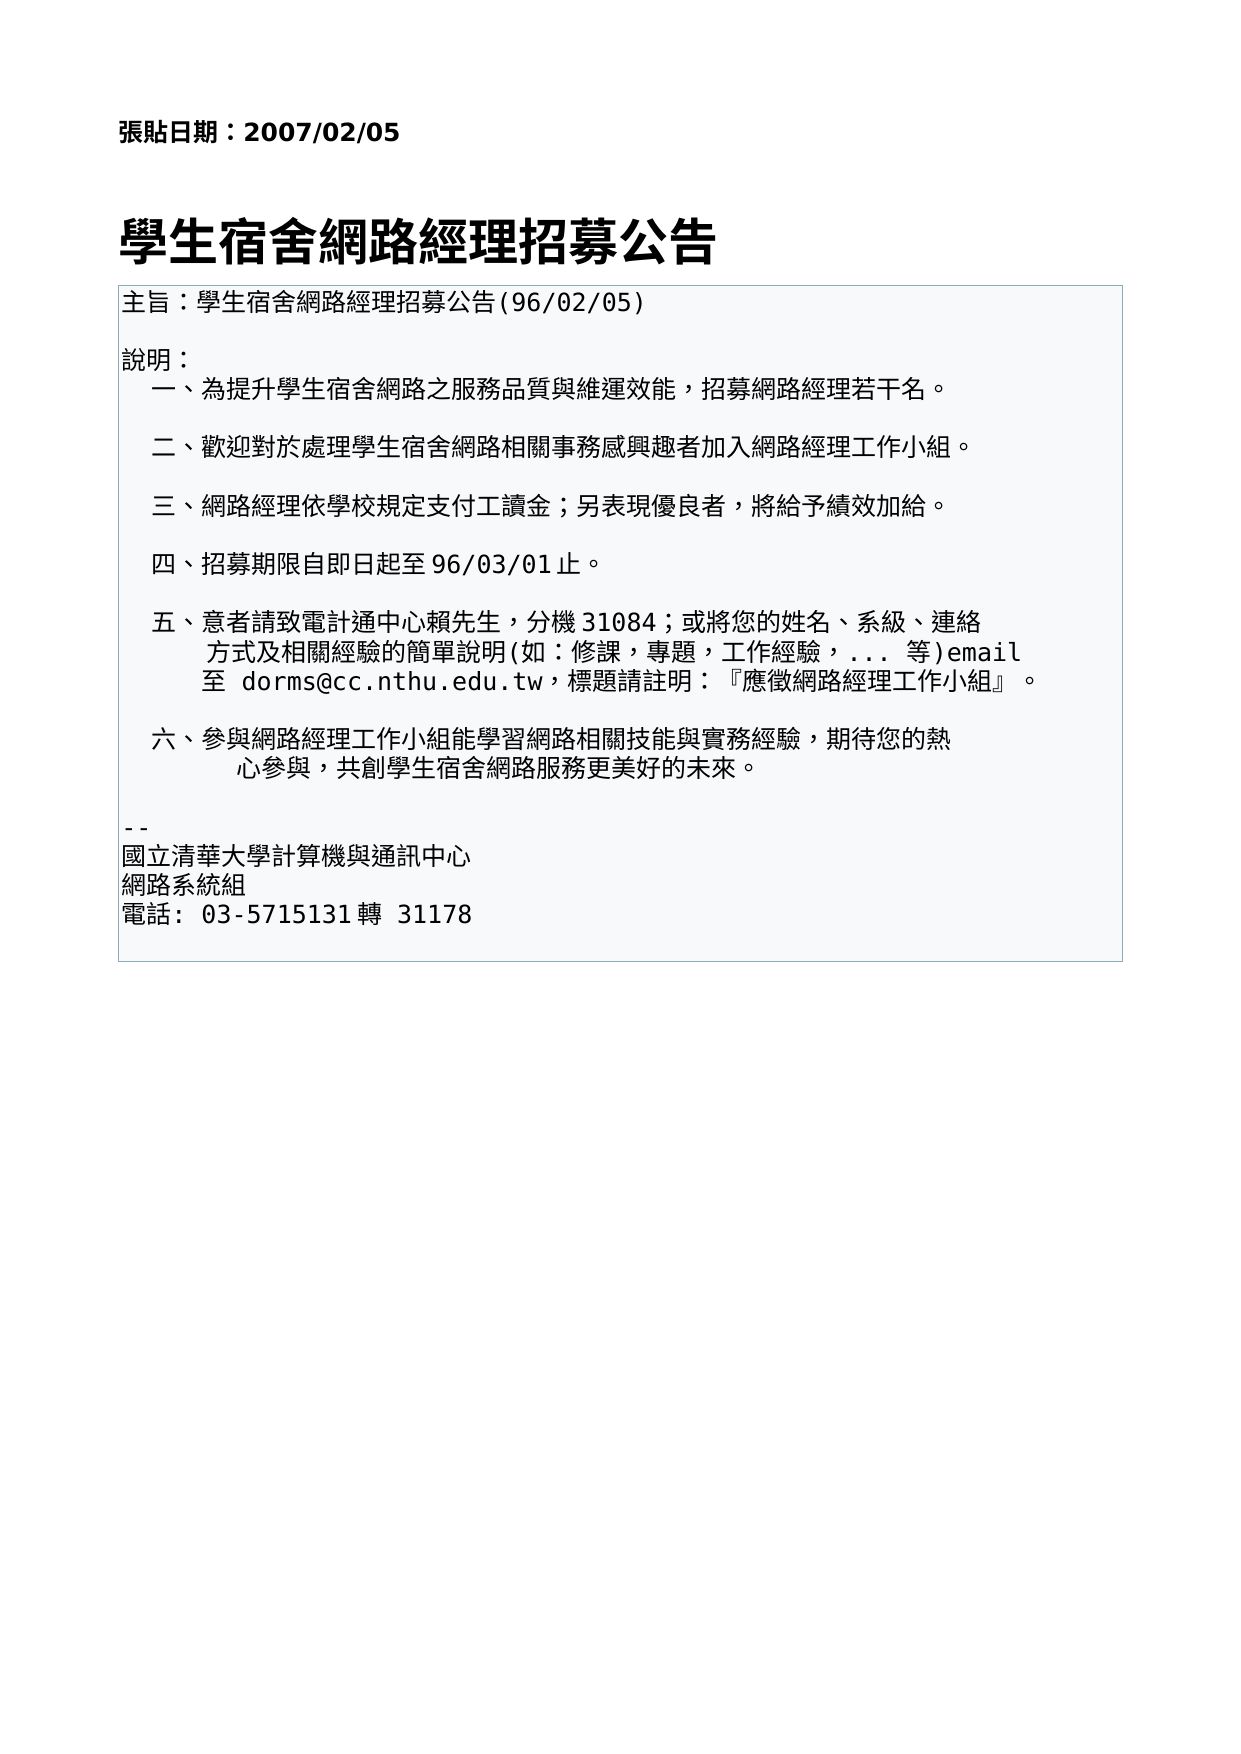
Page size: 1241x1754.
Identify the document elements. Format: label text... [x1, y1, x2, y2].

subtitle 學生宿舍網路經理招募公告 [118, 214, 1122, 272]
text 張貼日期：2007/02/05 [118, 118, 1122, 176]
text 主旨：學生宿舍網路經理招募公告(96/02/05) 說明： 一、為提升學生宿舍網路之服務品質與維運效能，招募網路經理若干名。 二、歡迎對於處理學生宿舍網路相關事務感興趣者加入網路經理工作小組。 三、網路經理依學校規定支付工讀金；另表現優良者，將給予績效加給。 四、招募期限自即日起至96/03/01止。 五、意者請致電計通中心賴先生，分機31084；或將您的姓名、系級、連絡 方式及相關經驗的簡單說明(如：修課，專題，工作經驗，... 等)email 至 dorms@cc.nthu.edu.tw，標題請註明：『應徵網路經理工作小組』。 六、參與網路經理工作小組能學習網路相關技能與實務經驗，期待您的熱 心參與，共創學生宿舍網路服務更美好的未來。 -- 國立清華大學計算機與通訊中心 網路系統組 電話: 03-5715131轉 31178 [119, 286, 1122, 961]
